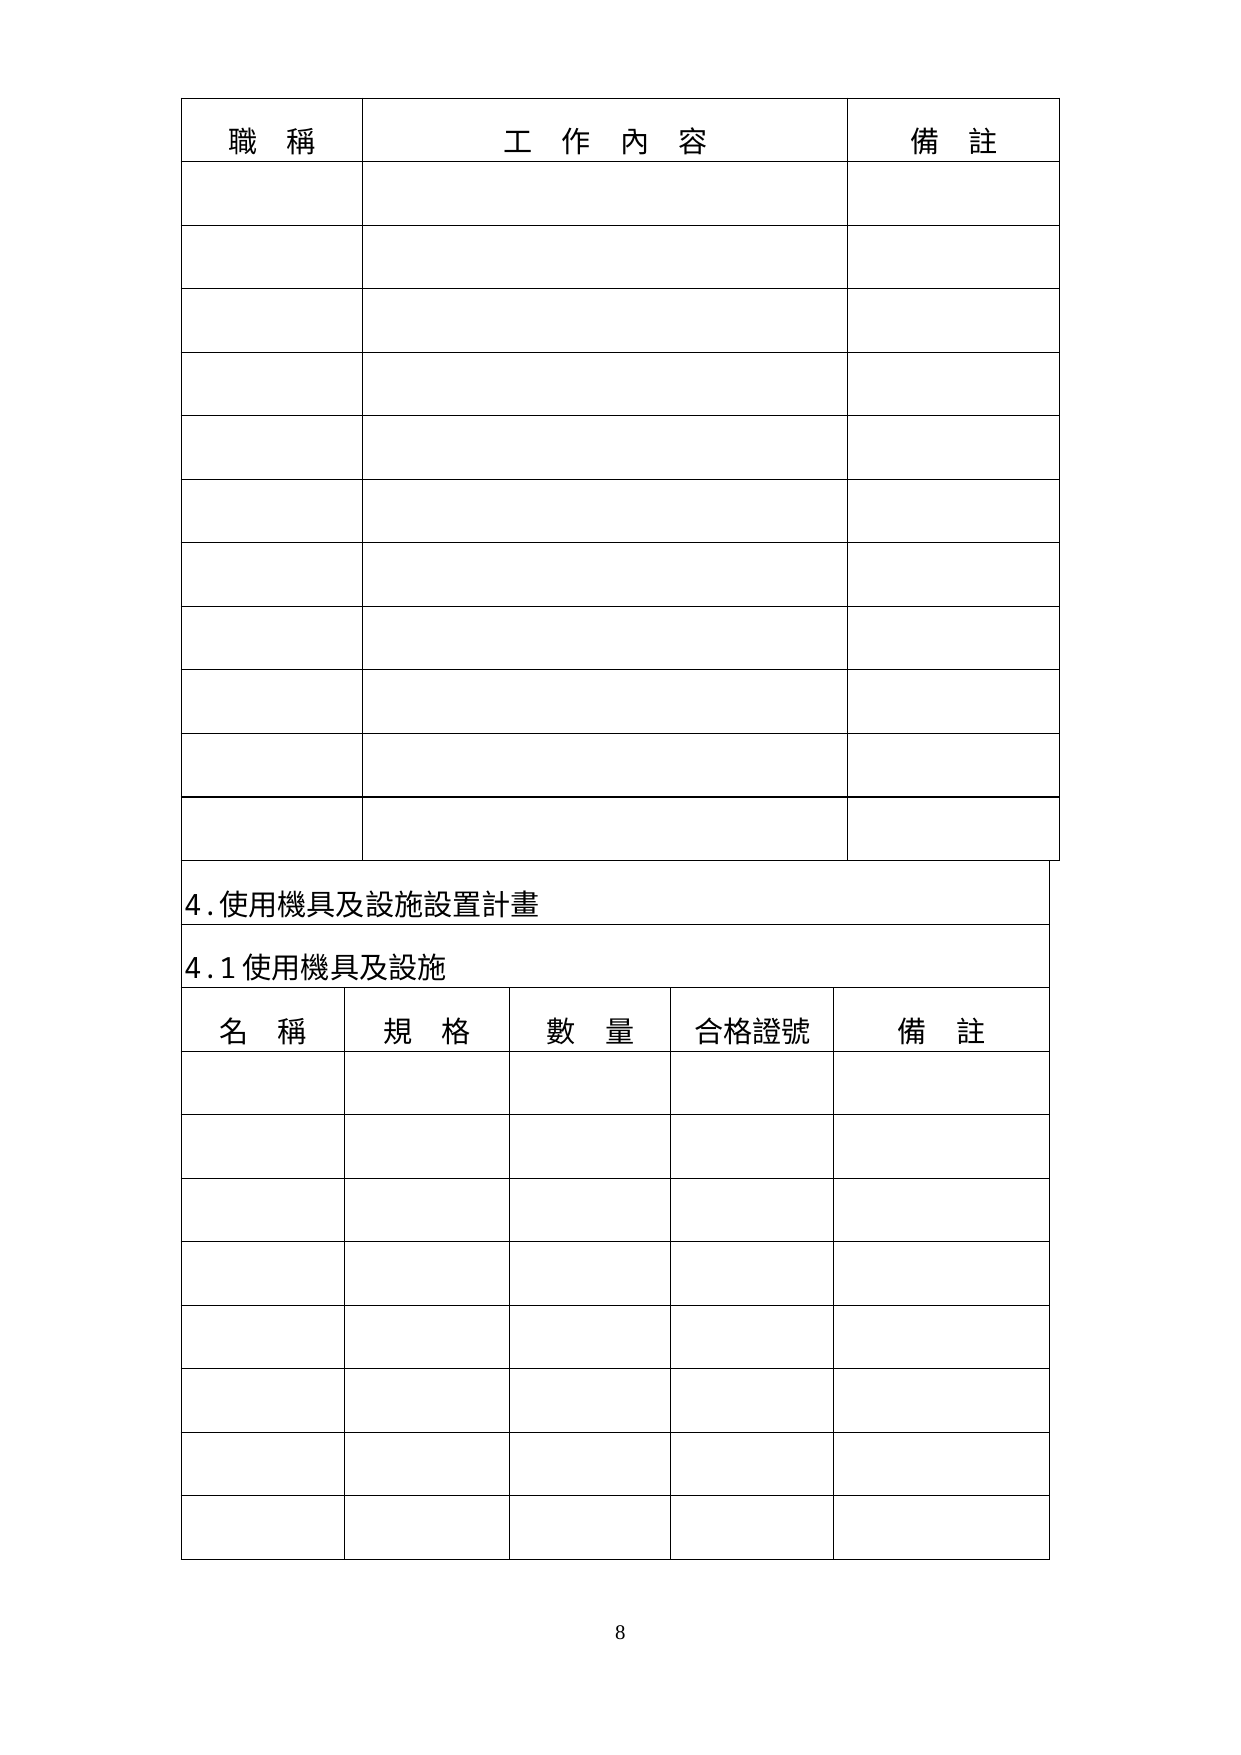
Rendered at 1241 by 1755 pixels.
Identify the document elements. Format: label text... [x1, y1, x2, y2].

table_cell [848, 798, 1059, 860]
table_cell [834, 1306, 1049, 1368]
table_cell [363, 416, 847, 479]
table_cell [363, 798, 847, 860]
table_cell [510, 1179, 670, 1241]
table_cell [182, 543, 362, 606]
table_cell [182, 798, 362, 860]
table_cell [671, 1179, 833, 1241]
table_cell [182, 1179, 344, 1241]
table_cell [182, 1496, 344, 1559]
table_cell [671, 1369, 833, 1432]
table_cell [363, 670, 847, 733]
table_cell [182, 480, 362, 542]
table_cell [1050, 924, 1059, 987]
table_cell [345, 1306, 509, 1368]
table_cell [182, 226, 362, 288]
table_cell [510, 1369, 670, 1432]
table_cell 數 量 [510, 988, 670, 1051]
table_cell [1050, 1368, 1059, 1432]
table_cell [1050, 1495, 1059, 1559]
table_cell 名 稱 [182, 988, 344, 1051]
table_cell [848, 289, 1059, 352]
table_cell [363, 289, 847, 352]
table_cell [1050, 1051, 1059, 1114]
table_cell [182, 289, 362, 352]
table_cell [510, 1433, 670, 1495]
table_cell [671, 1115, 833, 1178]
table_cell [182, 670, 362, 733]
table_cell [510, 1496, 670, 1559]
table_cell [345, 1242, 509, 1305]
table_cell [671, 1496, 833, 1559]
table_cell 4.使用機具及設施設置計畫 [182, 861, 1049, 923]
table_cell [345, 1433, 509, 1495]
table_cell 職 稱 [182, 99, 362, 161]
table_cell [1050, 987, 1059, 1051]
table_cell [345, 1179, 509, 1241]
table_cell [848, 353, 1059, 415]
table_cell [671, 1242, 833, 1305]
table_cell [671, 1306, 833, 1368]
table_cell [345, 1115, 509, 1178]
table_cell [345, 1369, 509, 1432]
table_cell [182, 607, 362, 669]
table_cell [1050, 1114, 1059, 1178]
table_cell [182, 1115, 344, 1178]
table_cell [510, 1242, 670, 1305]
table_cell [363, 607, 847, 669]
table_cell [1050, 861, 1059, 923]
table_cell [848, 543, 1059, 606]
table_cell 工 作 內 容 [363, 99, 847, 161]
table_cell [848, 670, 1059, 733]
table_cell [345, 1052, 509, 1114]
table_cell [848, 162, 1059, 224]
table_cell [848, 607, 1059, 669]
table_cell [363, 480, 847, 542]
table_cell [834, 1433, 1049, 1495]
table_cell [834, 1052, 1049, 1114]
table_cell [182, 162, 362, 224]
table_cell [834, 1496, 1049, 1559]
table_cell 合格證號 [671, 988, 833, 1051]
table_cell [363, 226, 847, 288]
table_cell [834, 1115, 1049, 1178]
table_cell [671, 1052, 833, 1114]
table_cell [182, 416, 362, 479]
table_cell 備 註 [834, 988, 1049, 1051]
table_cell [1050, 1178, 1059, 1241]
table_cell 備 註 [848, 99, 1059, 161]
table_cell [363, 734, 847, 796]
table_cell [182, 1433, 344, 1495]
table_cell 規 格 [345, 988, 509, 1051]
table_cell [182, 1369, 344, 1432]
table_cell [363, 162, 847, 224]
table_cell [182, 1306, 344, 1368]
table_cell [510, 1306, 670, 1368]
table_cell [182, 353, 362, 415]
table_cell [848, 416, 1059, 479]
table_cell [834, 1179, 1049, 1241]
table_cell [1050, 1432, 1059, 1495]
table_cell [848, 226, 1059, 288]
table_cell 4.1使用機具及設施 [182, 925, 1049, 987]
table_cell [345, 1496, 509, 1559]
table_cell [1050, 1241, 1059, 1305]
table_cell [848, 480, 1059, 542]
table_cell [510, 1115, 670, 1178]
table_cell [834, 1242, 1049, 1305]
table_cell [510, 1052, 670, 1114]
table_cell [182, 1242, 344, 1305]
table_cell [363, 353, 847, 415]
table_cell [671, 1433, 833, 1495]
table_cell [182, 734, 362, 796]
table_cell [834, 1369, 1049, 1432]
table_cell [182, 1052, 344, 1114]
table_cell [848, 734, 1059, 796]
table_cell [363, 543, 847, 606]
table_cell [1050, 1305, 1059, 1368]
